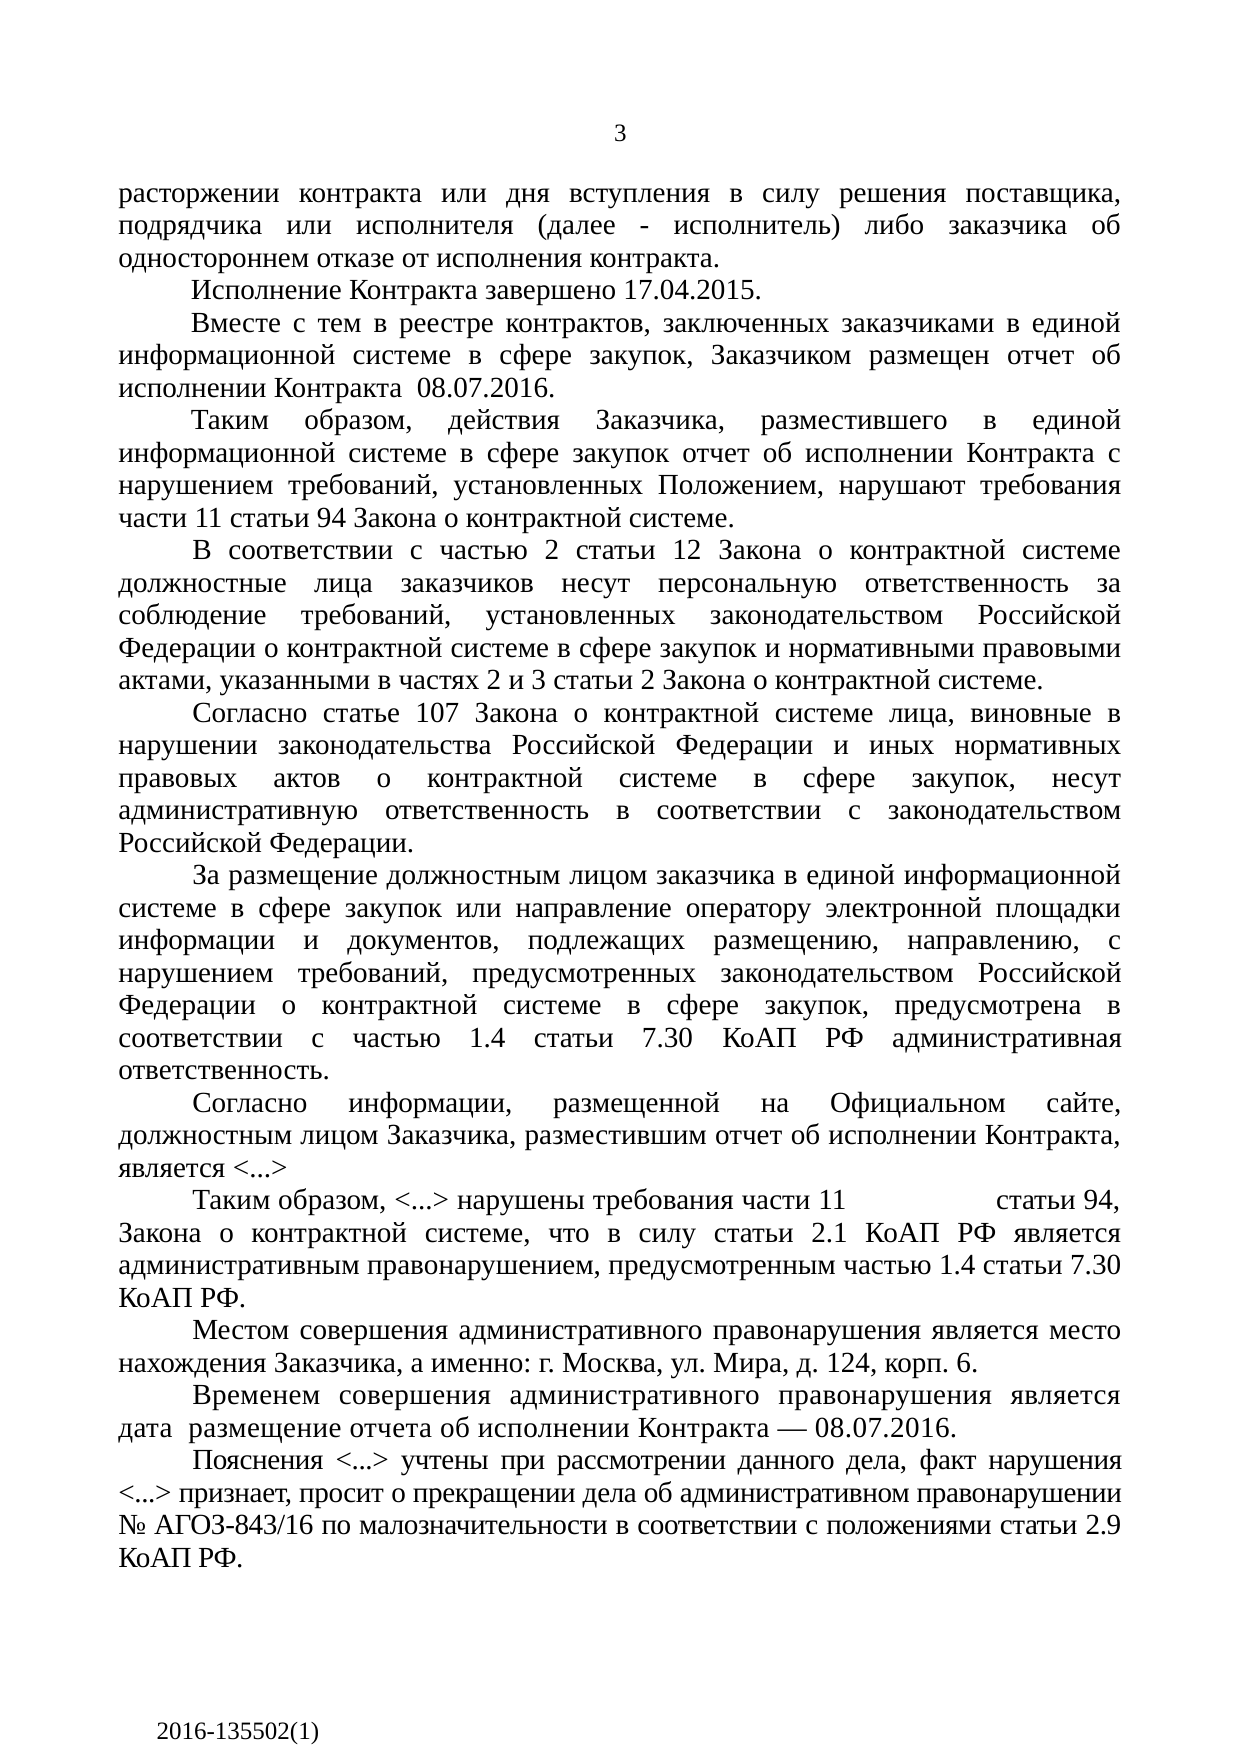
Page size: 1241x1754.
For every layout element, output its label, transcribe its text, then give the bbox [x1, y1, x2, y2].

text Временем совершения административного правонарушения является дата размещение отчета об исполнении Контракта — 08.07.2016. [118, 1379, 1122, 1444]
text Пояснения <...> учтены при рассмотрении данного дела, факт нарушения <...> признает, просит о прекращении дела об административном правонарушении № АГОЗ-843/16 по малозначительности в соответствии с положениями статьи 2.9 КоАП РФ. [118, 1444, 1122, 1574]
text Согласно информации, размещенной на Официальном сайте, должностным лицом Заказчика, разместившим отчет об исполнении Контракта, является <...> [118, 1086, 1122, 1184]
text расторжении контракта или дня вступления в силу решения поставщика, подрядчика или исполнителя (далее - исполнитель) либо заказчика об одностороннем отказе от исполнения контракта. [118, 176, 1122, 274]
text В соответствии с частью 2 статьи 12 Закона о контрактной системе должностные лица заказчиков несут персональную ответственность за соблюдение требований, установленных законодательством Российской Федерации о контрактной системе в сфере закупок и нормативными правовыми актами, указанными в частях 2 и 3 статьи 2 Закона о контрактной системе. [118, 534, 1122, 696]
text За размещение должностным лицом заказчика в единой информационной системе в сфере закупок или направление оператору электронной площадки информации и документов, подлежащих размещению, направлению, с нарушением требований, предусмотренных законодательством Российской Федерации о контрактной системе в сфере закупок, предусмотрена в соответствии с частью 1.4 статьи 7.30 КоАП РФ административная ответственность. [118, 859, 1122, 1086]
text Таким образом, действия Заказчика, разместившего в единой информационной системе в сфере закупок отчет об исполнении Контракта с нарушением требований, установленных Положением, нарушают требования части 11 статьи 94 Закона о контрактной системе. [118, 404, 1122, 534]
text Вместе с тем в реестре контрактов, заключенных заказчиками в единой информационной системе в сфере закупок, Заказчиком размещен отчет об исполнении Контракта 08.07.2016. [118, 306, 1122, 404]
text Местом совершения административного правонарушения является место нахождения Заказчика, а именно: г. Москва, ул. Мира, д. 124, корп. 6. [118, 1314, 1122, 1379]
text Согласно статье 107 Закона о контрактной системе лица, виновные в нарушении законодательства Российской Федерации и иных нормативных правовых актов о контрактной системе в сфере закупок, несут административную ответственность в соответствии с законодательством Российской Федерации. [118, 696, 1122, 859]
text Таким образом, <...> нарушены требования части 11 статьи 94, Закона о контрактной системе, что в силу статьи 2.1 КоАП РФ является административным правонарушением, предусмотренным частью 1.4 статьи 7.30 КоАП РФ. [118, 1184, 1122, 1314]
text Исполнение Контракта завершено 17.04.2015. [118, 274, 1122, 306]
